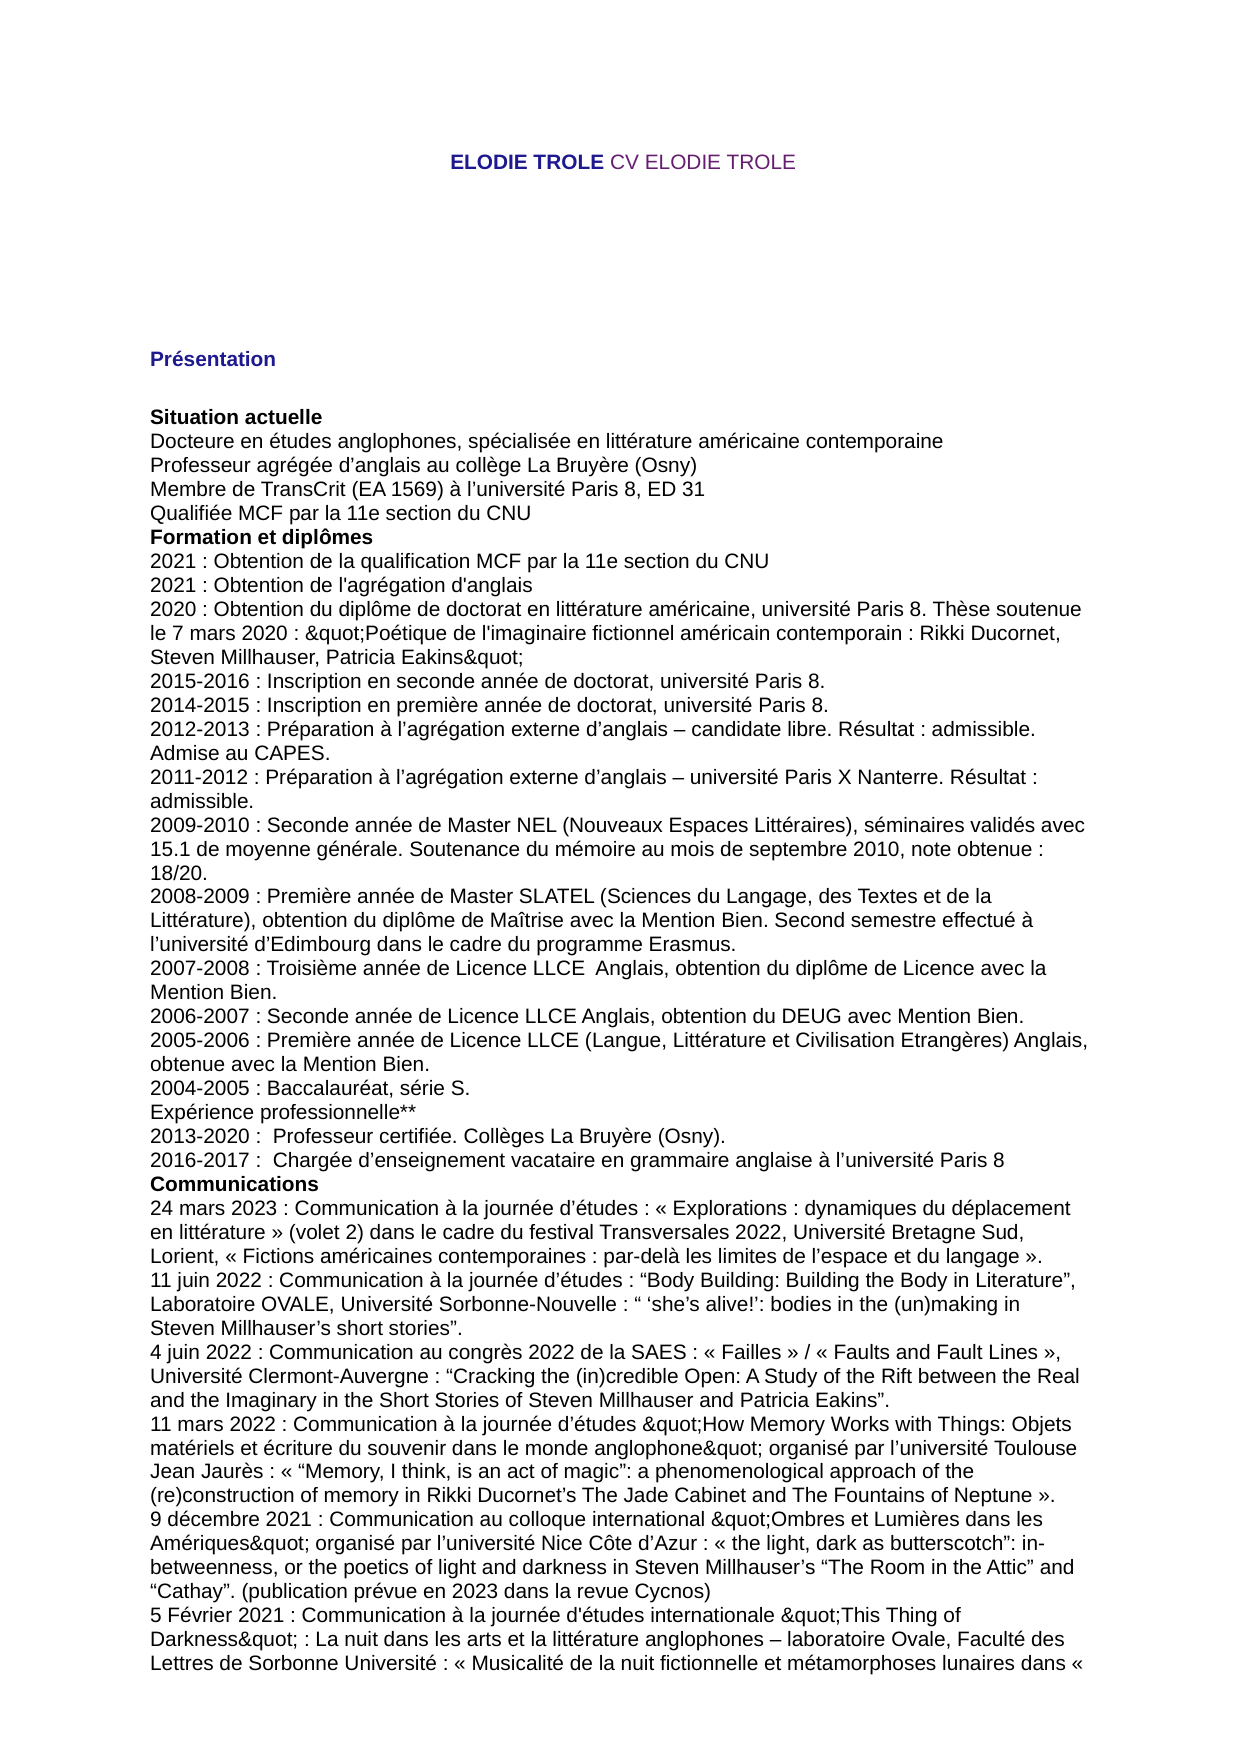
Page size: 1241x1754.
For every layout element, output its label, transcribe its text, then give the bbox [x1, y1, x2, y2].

text Formation et diplômes [150, 525, 1090, 549]
text 2011-2012 : Préparation à l’agrégation externe d’anglais – université Paris X Nanterre. Résultat : admissible. [150, 764, 1090, 812]
text 11 mars 2022 : Communication à la journée d’études &quot;How Memory Works with Things: Objets matériels et écriture du souvenir dans le monde anglophone&quot; organisé par l’université Toulouse Jean Jaurès : « “Memory, I think, is an act of magic”: a phenomenological approach of the (re)construction of memory in Rikki Ducornet’s The Jade Cabinet and The Fountains of Neptune ». [150, 1411, 1090, 1507]
text 11 juin 2022 : Communication à la journée d’études : “Body Building: Building the Body in Literature”, Laboratoire OVALE, Université Sorbonne-Nouvelle : “ ‘she’s alive!’: bodies in the (un)making in Steven Millhauser’s short stories”. [150, 1268, 1090, 1339]
text 4 juin 2022 : Communication au congrès 2022 de la SAES : « Failles » / « Faults and Fault Lines », Université Clermont-Auvergne : “Cracking the (in)credible Open: A Study of the Rift between the Real and the Imaginary in the Short Stories of Steven Millhauser and Patricia Eakins”. [150, 1339, 1090, 1411]
text 2021 : Obtention de l'agrégation d'anglais [150, 573, 1090, 597]
text 2021 : Obtention de la qualification MCF par la 11e section du CNU [150, 549, 1090, 573]
text Professeur agrégée d’anglais au collège La Bruyère (Osny) [150, 453, 1090, 477]
text Communications [150, 1172, 1090, 1196]
text 2007-2008 : Troisième année de Licence LLCE Anglais, obtention du diplôme de Licence avec la Mention Bien. [150, 956, 1090, 1004]
text 2009-2010 : Seconde année de Master NEL (Nouveaux Espaces Littéraires), séminaires validés avec 15.1 de moyenne générale. Soutenance du mémoire au mois de septembre 2010, note obtenue : 18/20. [150, 812, 1090, 884]
text 2006-2007 : Seconde année de Licence LLCE Anglais, obtention du DEUG avec Mention Bien. [150, 1004, 1090, 1028]
text 24 mars 2023 : Communication à la journée d’études : « Explorations : dynamiques du déplacement en littérature » (volet 2) dans le cadre du festival Transversales 2022, Université Bretagne Sud, Lorient, « Fictions américaines contemporaines : par-delà les limites de l’espace et du langage ». [150, 1196, 1090, 1268]
text 2016-2017 : Chargée d’enseignement vacataire en grammaire anglaise à l’université Paris 8 [150, 1148, 1090, 1172]
text 9 décembre 2021 : Communication au colloque international &quot;Ombres et Lumières dans les Amériques&quot; organisé par l’université Nice Côte d’Azur : « the light, dark as butterscotch”: in-betweenness, or the poetics of light and darkness in Steven Millhauser’s “The Room in the Attic” and “Cathay”. (publication prévue en 2023 dans la revue Cycnos) [150, 1507, 1090, 1603]
subtitle ELODIE TROLE CV ELODIE TROLE [150, 150, 1090, 174]
text Docteure en études anglophones, spécialisée en littérature américaine contemporaine [150, 429, 1090, 453]
text 2013-2020 : Professeur certifiée. Collèges La Bruyère (Osny). [150, 1124, 1090, 1148]
text Expérience professionnelle** [150, 1100, 1090, 1124]
subtitle Présentation [150, 347, 1090, 371]
text 2008-2009 : Première année de Master SLATEL (Sciences du Langage, des Textes et de la Littérature), obtention du diplôme de Maîtrise avec la Mention Bien. Second semestre effectué à l’université d’Edimbourg dans le cadre du programme Erasmus. [150, 884, 1090, 956]
text 2020 : Obtention du diplôme de doctorat en littérature américaine, université Paris 8. Thèse soutenue le 7 mars 2020 : &quot;Poétique de l'imaginaire fictionnel américain contemporain : Rikki Ducornet, Steven Millhauser, Patricia Eakins&quot; [150, 597, 1090, 669]
text 2005-2006 : Première année de Licence LLCE (Langue, Littérature et Civilisation Etrangères) Anglais, obtenue avec la Mention Bien. [150, 1028, 1090, 1076]
text Membre de TransCrit (EA 1569) à l’université Paris 8, ED 31 [150, 477, 1090, 501]
text 2004-2005 : Baccalauréat, série S. [150, 1076, 1090, 1100]
text 2014-2015 : Inscription en première année de doctorat, université Paris 8. [150, 693, 1090, 717]
text 5 Février 2021 : Communication à la journée d'études internationale &quot;This Thing of Darkness&quot; : La nuit dans les arts et la littérature anglophones – laboratoire Ovale, Faculté des Lettres de Sorbonne Université : « Musicalité de la nuit fictionnelle et métamorphoses lunaires dans « [150, 1603, 1090, 1675]
text Qualifiée MCF par la 11e section du CNU [150, 501, 1090, 525]
text 2012-2013 : Préparation à l’agrégation externe d’anglais – candidate libre. Résultat : admissible. Admise au CAPES. [150, 717, 1090, 764]
text 2015-2016 : Inscription en seconde année de doctorat, université Paris 8. [150, 669, 1090, 693]
text Situation actuelle [150, 405, 1090, 429]
